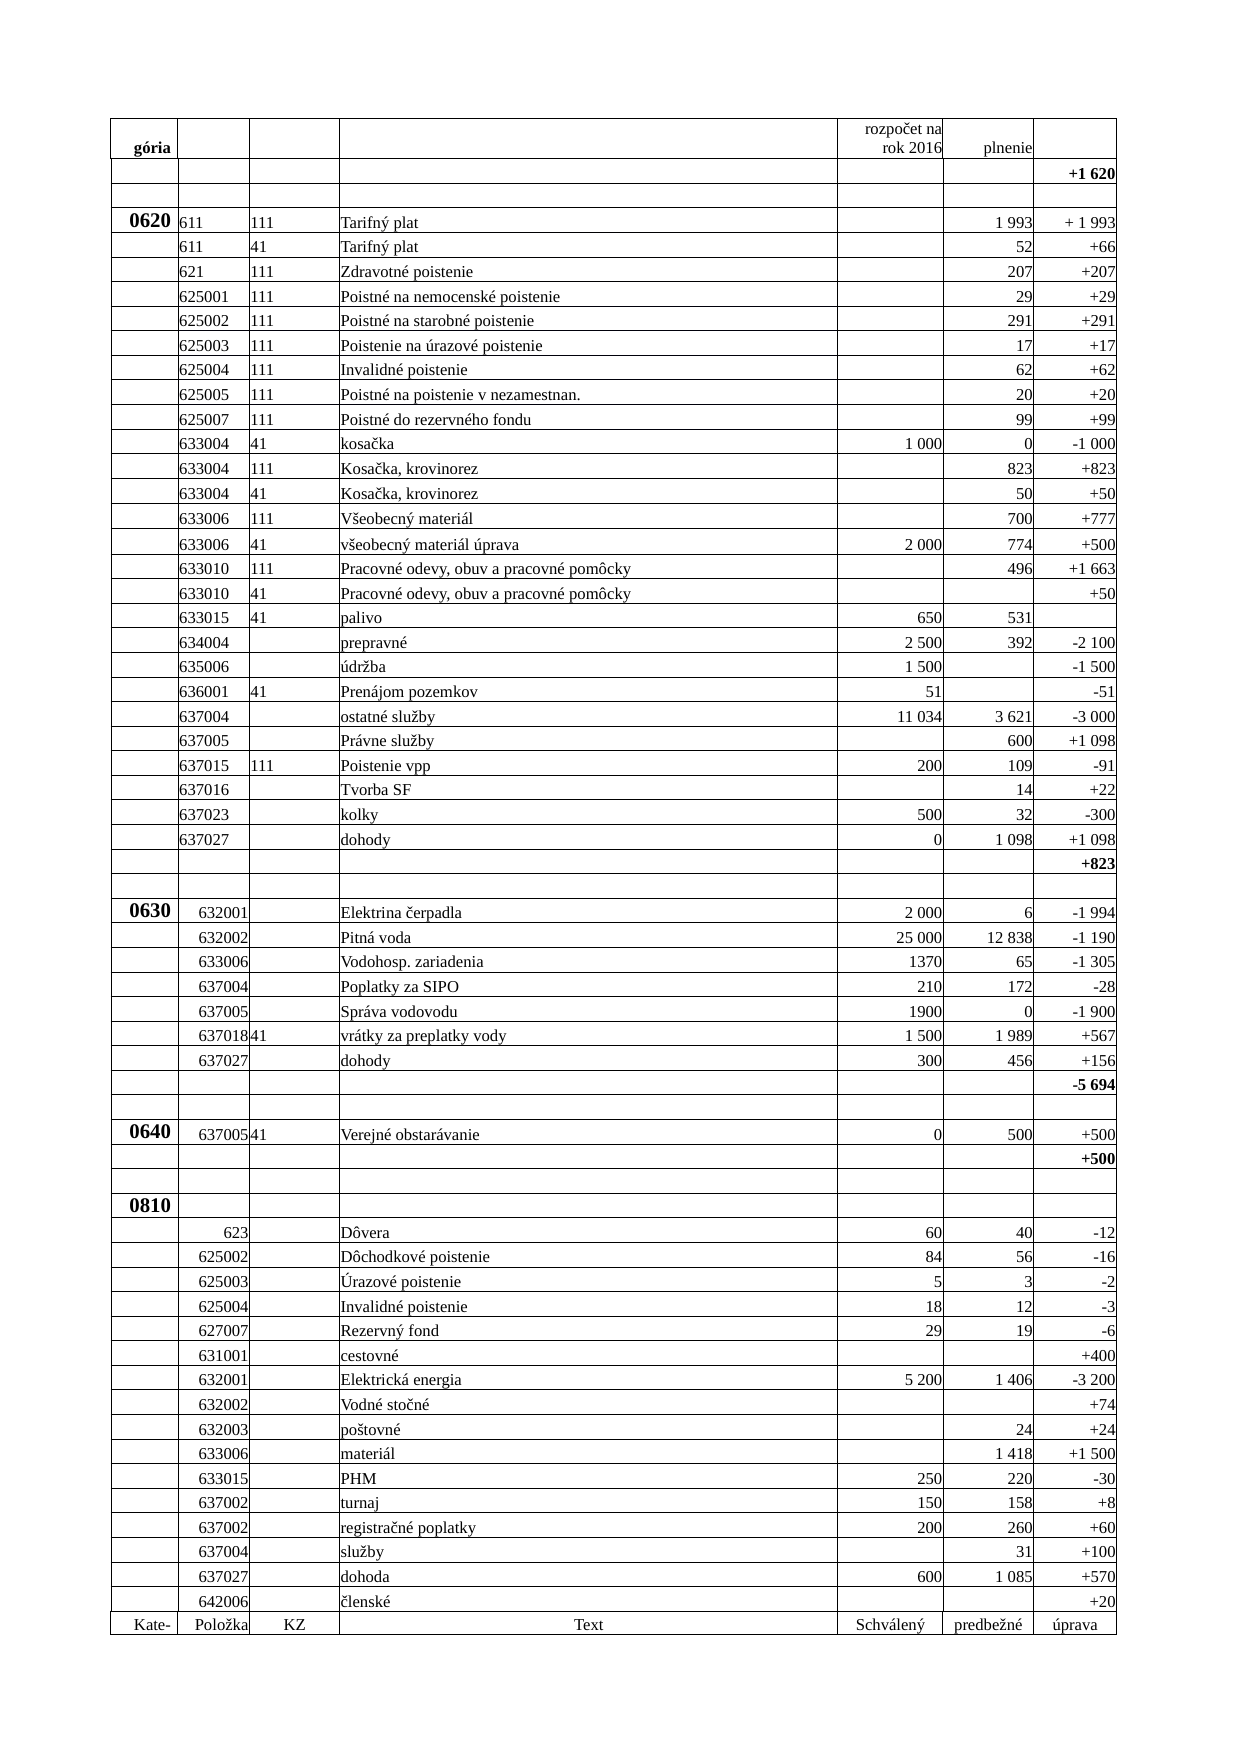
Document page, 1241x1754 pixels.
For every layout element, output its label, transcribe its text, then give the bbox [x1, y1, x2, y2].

table_cell [944, 1071, 1033, 1094]
table_cell 633010 [179, 579, 249, 603]
table_cell 500 [838, 800, 943, 824]
table_cell Pitná voda [340, 923, 837, 947]
table_cell [112, 850, 178, 873]
table_cell 627007 [179, 1317, 249, 1340]
table_cell [838, 1194, 943, 1217]
table_cell +99 [1034, 405, 1116, 428]
table_cell -1 190 [1034, 923, 1116, 947]
table_cell [112, 1071, 178, 1094]
table_cell 633006 [179, 948, 249, 971]
table_cell 65 [944, 948, 1033, 971]
table_cell [250, 923, 339, 947]
table_cell 1 406 [944, 1366, 1033, 1389]
table_cell dohoda [340, 1563, 837, 1586]
table_cell [112, 874, 178, 898]
table_cell 636001 [179, 678, 249, 701]
table_cell 40 [944, 1218, 1033, 1242]
table_cell Poistenie vpp [340, 751, 837, 775]
table_cell 637005 [179, 727, 249, 750]
table_cell 633004 [179, 454, 249, 478]
table_cell 623 [179, 1218, 249, 1242]
table_cell [340, 1071, 837, 1094]
table_cell +777 [1034, 504, 1116, 528]
table_cell 611 [179, 208, 249, 232]
table_cell [179, 1071, 249, 1094]
table_cell 625005 [179, 380, 249, 404]
table_cell [838, 233, 943, 256]
table_cell +570 [1034, 1563, 1116, 1586]
table_cell 456 [944, 1046, 1033, 1070]
table_cell 6 [944, 899, 1033, 922]
table_cell 637027 [179, 1046, 249, 1070]
table_cell Právne služby [340, 727, 837, 750]
table_cell 634004 [179, 628, 249, 652]
table_cell [838, 1169, 943, 1193]
table_cell [112, 628, 178, 652]
table_cell Elektrina čerpadla [340, 899, 837, 922]
table_cell 1370 [838, 948, 943, 971]
table_cell 41 [250, 678, 339, 701]
table_cell [112, 1046, 178, 1070]
table_cell [112, 479, 178, 503]
table_cell [112, 454, 178, 478]
table_cell [112, 997, 178, 1021]
table_cell [112, 923, 178, 947]
table_cell [838, 1071, 943, 1094]
table_cell 1 085 [944, 1563, 1033, 1586]
table_cell -1 900 [1034, 997, 1116, 1021]
table_cell 200 [838, 751, 943, 775]
table_cell [1034, 184, 1116, 207]
table_cell [112, 233, 178, 256]
table_cell +567 [1034, 1022, 1116, 1045]
table_cell -28 [1034, 973, 1116, 996]
table_cell [250, 1071, 339, 1094]
table_cell [179, 1169, 249, 1193]
table_cell [340, 184, 837, 207]
table_cell [250, 1218, 339, 1242]
table_cell 2 000 [838, 899, 943, 922]
table_cell 500 [944, 1120, 1033, 1143]
table_cell PHM [340, 1464, 837, 1488]
table_cell 637016 [179, 776, 249, 799]
table_cell Pracovné odevy, obuv a pracovné pomôcky [340, 555, 837, 578]
table_cell 17 [944, 331, 1033, 355]
table_cell 50 [944, 479, 1033, 503]
table_cell [838, 874, 943, 898]
table_cell [250, 1366, 339, 1389]
table_cell [112, 1169, 178, 1193]
table_cell -51 [1034, 678, 1116, 701]
table_cell [250, 702, 339, 726]
table_cell [112, 653, 178, 676]
table_cell +60 [1034, 1513, 1116, 1537]
table_cell Invalidné poistenie [340, 1292, 837, 1316]
table_cell 111 [250, 307, 339, 330]
table_cell [838, 1440, 943, 1463]
table_cell 1 989 [944, 1022, 1033, 1045]
table_cell predbežné [943, 1612, 1033, 1634]
table_cell 0 [944, 997, 1033, 1021]
table_cell [112, 800, 178, 824]
table_cell -3 200 [1034, 1366, 1116, 1389]
table_cell 11 034 [838, 702, 943, 726]
table_cell údržba [340, 653, 837, 676]
table_cell 0 [944, 430, 1033, 453]
table_cell [250, 1587, 339, 1611]
table_cell [250, 1046, 339, 1070]
table_cell vrátky za preplatky vody [340, 1022, 837, 1045]
table_cell 111 [250, 504, 339, 528]
table_cell [250, 1513, 339, 1537]
table_cell [838, 776, 943, 799]
table_cell [944, 159, 1033, 183]
table_cell Pracovné odevy, obuv a pracovné pomôcky [340, 579, 837, 603]
table_cell +62 [1034, 356, 1116, 379]
table_cell [944, 653, 1033, 676]
table_cell [250, 1538, 339, 1561]
table_cell [838, 1415, 943, 1438]
table_cell 111 [250, 405, 339, 428]
table_cell [838, 1095, 943, 1119]
table_cell [838, 1587, 943, 1611]
table_cell [838, 331, 943, 355]
table_cell [112, 1489, 178, 1512]
table_cell [112, 1587, 178, 1611]
table_cell 625003 [179, 331, 249, 355]
table_cell 650 [838, 604, 943, 627]
table_cell 637027 [179, 825, 249, 848]
table_cell 625002 [179, 1243, 249, 1266]
table_cell [944, 1341, 1033, 1365]
table_cell 3 [944, 1268, 1033, 1291]
table_cell palivo [340, 604, 837, 627]
table_cell materiál [340, 1440, 837, 1463]
table_cell 41 [250, 479, 339, 503]
table_cell 18 [838, 1292, 943, 1316]
table_cell Invalidné poistenie [340, 356, 837, 379]
table_cell [112, 973, 178, 996]
table_cell 637018 [179, 1022, 249, 1045]
table_cell -6 [1034, 1317, 1116, 1340]
table_cell [112, 1292, 178, 1316]
table_cell 633004 [179, 479, 249, 503]
table_cell Vodné stočné [340, 1390, 837, 1414]
table_cell [112, 1415, 178, 1438]
table_cell Všeobecný materiál [340, 504, 837, 528]
table_cell -1 000 [1034, 430, 1116, 453]
table_cell -1 305 [1034, 948, 1116, 971]
table_cell Kate- [111, 1612, 177, 1634]
table_cell +156 [1034, 1046, 1116, 1070]
table_cell [112, 1022, 178, 1045]
table_cell [112, 579, 178, 603]
table_cell [250, 776, 339, 799]
table_cell [250, 973, 339, 996]
table_cell 625001 [179, 282, 249, 306]
table_cell 111 [250, 282, 339, 306]
table_cell +207 [1034, 258, 1116, 281]
table_cell [340, 850, 837, 873]
table_cell -300 [1034, 800, 1116, 824]
table_cell [179, 184, 249, 207]
table_cell [112, 1390, 178, 1414]
table_cell [112, 727, 178, 750]
table_cell turnaj [340, 1489, 837, 1512]
table_cell [944, 184, 1033, 207]
table_cell [340, 159, 837, 183]
table_cell [340, 1169, 837, 1193]
table_cell 392 [944, 628, 1033, 652]
table_cell [944, 1169, 1033, 1193]
table_cell 774 [944, 529, 1033, 553]
table_cell Elektrická energia [340, 1366, 837, 1389]
table_cell +1 663 [1034, 555, 1116, 578]
table_cell 637015 [179, 751, 249, 775]
table_cell 5 200 [838, 1366, 943, 1389]
table_cell 637027 [179, 1563, 249, 1586]
table_cell [112, 604, 178, 627]
table_cell [340, 1194, 837, 1217]
table_cell [250, 1415, 339, 1438]
table_cell +20 [1034, 380, 1116, 404]
table_cell 1 418 [944, 1440, 1033, 1463]
table_cell 633006 [179, 504, 249, 528]
table_cell Tarifný plat [340, 233, 837, 256]
table_cell Úrazové poistenie [340, 1268, 837, 1291]
table_cell +500 [1034, 1145, 1116, 1168]
table_cell [112, 258, 178, 281]
table_cell [250, 1095, 339, 1119]
table_cell [112, 555, 178, 578]
table_cell [1034, 1194, 1116, 1217]
table_cell dohody [340, 1046, 837, 1070]
table_cell kosačka [340, 430, 837, 453]
table_cell 633010 [179, 555, 249, 578]
table_cell [112, 1268, 178, 1291]
table_cell 1 500 [838, 653, 943, 676]
table_cell [838, 380, 943, 404]
table_cell 600 [838, 1563, 943, 1586]
table_cell 99 [944, 405, 1033, 428]
table_cell úprava [1034, 1612, 1116, 1634]
table_cell [250, 800, 339, 824]
table_cell Verejné obstarávanie [340, 1120, 837, 1143]
table_cell -2 100 [1034, 628, 1116, 652]
table_cell 3 621 [944, 702, 1033, 726]
table_cell 12 [944, 1292, 1033, 1316]
table_cell +8 [1034, 1489, 1116, 1512]
table_cell cestovné [340, 1341, 837, 1365]
table_cell 0 [838, 825, 943, 848]
table_cell 111 [250, 331, 339, 355]
table_cell [250, 1489, 339, 1512]
table_cell [250, 874, 339, 898]
table_cell [838, 405, 943, 428]
table_cell 41 [250, 233, 339, 256]
table_cell [250, 653, 339, 676]
table_cell [112, 405, 178, 428]
table_cell +823 [1034, 454, 1116, 478]
table_cell 635006 [179, 653, 249, 676]
table_cell 158 [944, 1489, 1033, 1512]
table_cell 24 [944, 1415, 1033, 1438]
table_cell [250, 1268, 339, 1291]
table_cell -1 994 [1034, 899, 1116, 922]
table_cell [838, 356, 943, 379]
table_cell 25 000 [838, 923, 943, 947]
table_cell 51 [838, 678, 943, 701]
table_cell 62 [944, 356, 1033, 379]
table_cell rozpočet na rok 2016 [838, 119, 942, 157]
table_cell +17 [1034, 331, 1116, 355]
table_cell 633006 [179, 1440, 249, 1463]
table_cell 150 [838, 1489, 943, 1512]
table_cell 700 [944, 504, 1033, 528]
table_cell [838, 208, 943, 232]
table_cell Vodohosp. zariadenia [340, 948, 837, 971]
table_cell [250, 850, 339, 873]
table_cell [838, 504, 943, 528]
table_cell [944, 678, 1033, 701]
table_cell -3 [1034, 1292, 1116, 1316]
table_cell +1 098 [1034, 727, 1116, 750]
table_cell 41 [250, 579, 339, 603]
table_cell + 1 993 [1034, 208, 1116, 232]
table_cell +66 [1034, 233, 1116, 256]
table_cell 625007 [179, 405, 249, 428]
table_cell 291 [944, 307, 1033, 330]
table_cell +500 [1034, 529, 1116, 553]
table_cell 637023 [179, 800, 249, 824]
table_cell 633015 [179, 604, 249, 627]
table_cell [250, 727, 339, 750]
table_cell 84 [838, 1243, 943, 1266]
table_cell [340, 1095, 837, 1119]
table_cell [250, 1341, 339, 1365]
table_cell členské [340, 1587, 837, 1611]
table_cell [112, 776, 178, 799]
table_cell [838, 159, 943, 183]
table_cell [838, 258, 943, 281]
table_cell Poplatky za SIPO [340, 973, 837, 996]
table_cell 111 [250, 258, 339, 281]
table_cell [112, 1538, 178, 1561]
table_cell +1 620 [1034, 159, 1116, 183]
table_cell [340, 874, 837, 898]
table_cell [112, 1513, 178, 1537]
table_cell 637005 [179, 997, 249, 1021]
table_cell všeobecný materiál úprava [340, 529, 837, 553]
table_cell +823 [1034, 850, 1116, 873]
table_cell [178, 119, 249, 157]
table_cell [179, 874, 249, 898]
table_cell [112, 1243, 178, 1266]
table_cell [340, 119, 837, 157]
table_cell [944, 1194, 1033, 1217]
table_cell 625003 [179, 1268, 249, 1291]
table_cell [179, 1145, 249, 1168]
table_cell 41 [250, 1022, 339, 1045]
table_cell 5 [838, 1268, 943, 1291]
table_cell [250, 1563, 339, 1586]
table_cell +1 500 [1034, 1440, 1116, 1463]
table_cell Položka [178, 1612, 249, 1634]
table_cell [112, 1464, 178, 1488]
table_cell Kosačka, krovinorez [340, 479, 837, 503]
table_cell 29 [944, 282, 1033, 306]
table_cell [250, 1390, 339, 1414]
table_cell [838, 479, 943, 503]
table_cell kolky [340, 800, 837, 824]
table_cell 172 [944, 973, 1033, 996]
table_cell Poistné na nemocenské poistenie [340, 282, 837, 306]
table_cell 637004 [179, 1538, 249, 1561]
table_cell [179, 159, 249, 183]
table_cell 56 [944, 1243, 1033, 1266]
table_cell 210 [838, 973, 943, 996]
table_cell Poistenie na úrazové poistenie [340, 331, 837, 355]
table_cell [250, 1243, 339, 1266]
table_cell [944, 579, 1033, 603]
table_cell 631001 [179, 1341, 249, 1365]
table_cell [112, 504, 178, 528]
table_cell -12 [1034, 1218, 1116, 1242]
table_cell 2 500 [838, 628, 943, 652]
table_cell Text [340, 1612, 837, 1634]
table_cell 111 [250, 208, 339, 232]
table_cell [838, 579, 943, 603]
table_cell [112, 751, 178, 775]
table_cell -3 000 [1034, 702, 1116, 726]
table_cell [250, 899, 339, 922]
table_cell 14 [944, 776, 1033, 799]
table_cell služby [340, 1538, 837, 1561]
table_cell 41 [250, 604, 339, 627]
table_cell 611 [179, 233, 249, 256]
table_cell -1 500 [1034, 653, 1116, 676]
table_cell [250, 1440, 339, 1463]
table_cell [112, 430, 178, 453]
table_cell 496 [944, 555, 1033, 578]
table_cell Poistné do rezervného fondu [340, 405, 837, 428]
table_cell [1034, 1095, 1116, 1119]
table_cell Tvorba SF [340, 776, 837, 799]
table_cell 111 [250, 380, 339, 404]
table_cell -30 [1034, 1464, 1116, 1488]
table_cell 632002 [179, 923, 249, 947]
table_cell 625002 [179, 307, 249, 330]
table_cell Správa vodovodu [340, 997, 837, 1021]
table_cell 621 [179, 258, 249, 281]
table_cell +400 [1034, 1341, 1116, 1365]
table_cell [838, 307, 943, 330]
table_cell KZ [250, 1612, 339, 1634]
table_cell [112, 1317, 178, 1340]
table_cell Poistné na poistenie v nezamestnan. [340, 380, 837, 404]
table_cell poštovné [340, 1415, 837, 1438]
table_cell 260 [944, 1513, 1033, 1537]
table_cell [112, 678, 178, 701]
table_cell [838, 555, 943, 578]
table_cell [112, 184, 178, 207]
table_cell [250, 997, 339, 1021]
table_cell Dôchodkové poistenie [340, 1243, 837, 1266]
table_cell [112, 282, 178, 306]
table_cell Rezervný fond [340, 1317, 837, 1340]
table_cell gória [111, 119, 177, 157]
table_cell [838, 1341, 943, 1365]
table_cell [1034, 119, 1116, 157]
table_cell 823 [944, 454, 1033, 478]
table_cell plnenie [943, 119, 1033, 157]
table_cell [340, 1145, 837, 1168]
table_cell Tarifný plat [340, 208, 837, 232]
table_cell 0810 [112, 1194, 178, 1217]
table_cell 19 [944, 1317, 1033, 1340]
table_cell Kosačka, krovinorez [340, 454, 837, 478]
table_cell 41 [250, 430, 339, 453]
table_cell [944, 1587, 1033, 1611]
table_cell +24 [1034, 1415, 1116, 1438]
table_cell [112, 331, 178, 355]
table_cell +20 [1034, 1587, 1116, 1611]
table_cell 632001 [179, 899, 249, 922]
table_cell [179, 850, 249, 873]
table_cell [250, 1292, 339, 1316]
table_cell +291 [1034, 307, 1116, 330]
table_cell 625004 [179, 356, 249, 379]
table_cell 60 [838, 1218, 943, 1242]
table_cell 111 [250, 751, 339, 775]
table_cell [112, 1218, 178, 1242]
table_cell 220 [944, 1464, 1033, 1488]
table_cell [112, 1095, 178, 1119]
table_cell Dôvera [340, 1218, 837, 1242]
table_cell [112, 1145, 178, 1168]
table_cell [250, 159, 339, 183]
table_cell [112, 529, 178, 553]
table_cell 632003 [179, 1415, 249, 1438]
table_cell 109 [944, 751, 1033, 775]
table_cell 600 [944, 727, 1033, 750]
table_cell [112, 380, 178, 404]
table_cell +50 [1034, 579, 1116, 603]
table_cell Zdravotné poistenie [340, 258, 837, 281]
table_cell [838, 282, 943, 306]
table_cell 637005 [179, 1120, 249, 1143]
table_cell [112, 702, 178, 726]
table_cell 0640 [112, 1120, 178, 1143]
table_cell +100 [1034, 1538, 1116, 1561]
table_cell 637002 [179, 1513, 249, 1537]
table_cell +74 [1034, 1390, 1116, 1414]
table_cell 1 993 [944, 208, 1033, 232]
table_cell [250, 119, 339, 157]
table_cell [838, 727, 943, 750]
table_cell [112, 307, 178, 330]
table_cell 632001 [179, 1366, 249, 1389]
table_cell [1034, 1169, 1116, 1193]
table_cell 642006 [179, 1587, 249, 1611]
table_cell [112, 948, 178, 971]
table_cell ostatné služby [340, 702, 837, 726]
table_cell [838, 184, 943, 207]
table_cell [250, 1317, 339, 1340]
table_cell -91 [1034, 751, 1116, 775]
table_cell 1 098 [944, 825, 1033, 848]
table_cell [250, 1464, 339, 1488]
table_cell 20 [944, 380, 1033, 404]
table_cell [944, 874, 1033, 898]
table_cell +50 [1034, 479, 1116, 503]
table_cell [1034, 874, 1116, 898]
table_cell [179, 1095, 249, 1119]
table_cell [944, 1390, 1033, 1414]
table_cell 41 [250, 529, 339, 553]
table_cell [838, 1390, 943, 1414]
table_cell 633006 [179, 529, 249, 553]
table_cell [112, 1563, 178, 1586]
table_cell [112, 1341, 178, 1365]
table_cell [250, 948, 339, 971]
table_cell [112, 159, 178, 183]
table_cell 0630 [112, 899, 178, 922]
table_cell 633004 [179, 430, 249, 453]
table_cell 52 [944, 233, 1033, 256]
table_cell 531 [944, 604, 1033, 627]
table_cell -5 694 [1034, 1071, 1116, 1094]
table_cell 111 [250, 454, 339, 478]
table_cell [838, 454, 943, 478]
table_cell 637004 [179, 973, 249, 996]
table_cell [1034, 604, 1116, 627]
table_cell [250, 184, 339, 207]
table_cell 0 [838, 1120, 943, 1143]
table_cell 29 [838, 1317, 943, 1340]
table_cell +29 [1034, 282, 1116, 306]
table_cell 31 [944, 1538, 1033, 1561]
table_cell [250, 1145, 339, 1168]
table_cell +500 [1034, 1120, 1116, 1143]
table_cell 111 [250, 555, 339, 578]
table_cell -16 [1034, 1243, 1116, 1266]
table_cell 300 [838, 1046, 943, 1070]
table_cell prepravné [340, 628, 837, 652]
table_cell 32 [944, 800, 1033, 824]
table_cell 12 838 [944, 923, 1033, 947]
table_cell 0620 [112, 208, 178, 232]
table_cell Schválený [838, 1612, 942, 1634]
table_cell registračné poplatky [340, 1513, 837, 1537]
table_cell 111 [250, 356, 339, 379]
table_cell 1 000 [838, 430, 943, 453]
table_cell [250, 1194, 339, 1217]
table_cell 637002 [179, 1489, 249, 1512]
table_cell 1 500 [838, 1022, 943, 1045]
table_cell 637004 [179, 702, 249, 726]
table_cell [250, 1169, 339, 1193]
table_cell 625004 [179, 1292, 249, 1316]
table_cell [250, 628, 339, 652]
table_cell [838, 1145, 943, 1168]
table_cell +1 098 [1034, 825, 1116, 848]
table_cell [179, 1194, 249, 1217]
table_cell -2 [1034, 1268, 1116, 1291]
table_cell [838, 850, 943, 873]
table_cell [112, 1440, 178, 1463]
table_cell 207 [944, 258, 1033, 281]
table_cell [112, 1366, 178, 1389]
table_cell [944, 850, 1033, 873]
table_cell [112, 356, 178, 379]
table_cell 250 [838, 1464, 943, 1488]
table_cell 200 [838, 1513, 943, 1537]
table_cell 632002 [179, 1390, 249, 1414]
table_cell +22 [1034, 776, 1116, 799]
table_cell [250, 825, 339, 848]
table_cell dohody [340, 825, 837, 848]
table_cell 1900 [838, 997, 943, 1021]
table_cell [838, 1538, 943, 1561]
table_cell [944, 1095, 1033, 1119]
table_cell Prenájom pozemkov [340, 678, 837, 701]
table_cell Poistné na starobné poistenie [340, 307, 837, 330]
table_cell 2 000 [838, 529, 943, 553]
table_cell 633015 [179, 1464, 249, 1488]
table_cell [112, 825, 178, 848]
table_cell 41 [250, 1120, 339, 1143]
table_cell [944, 1145, 1033, 1168]
